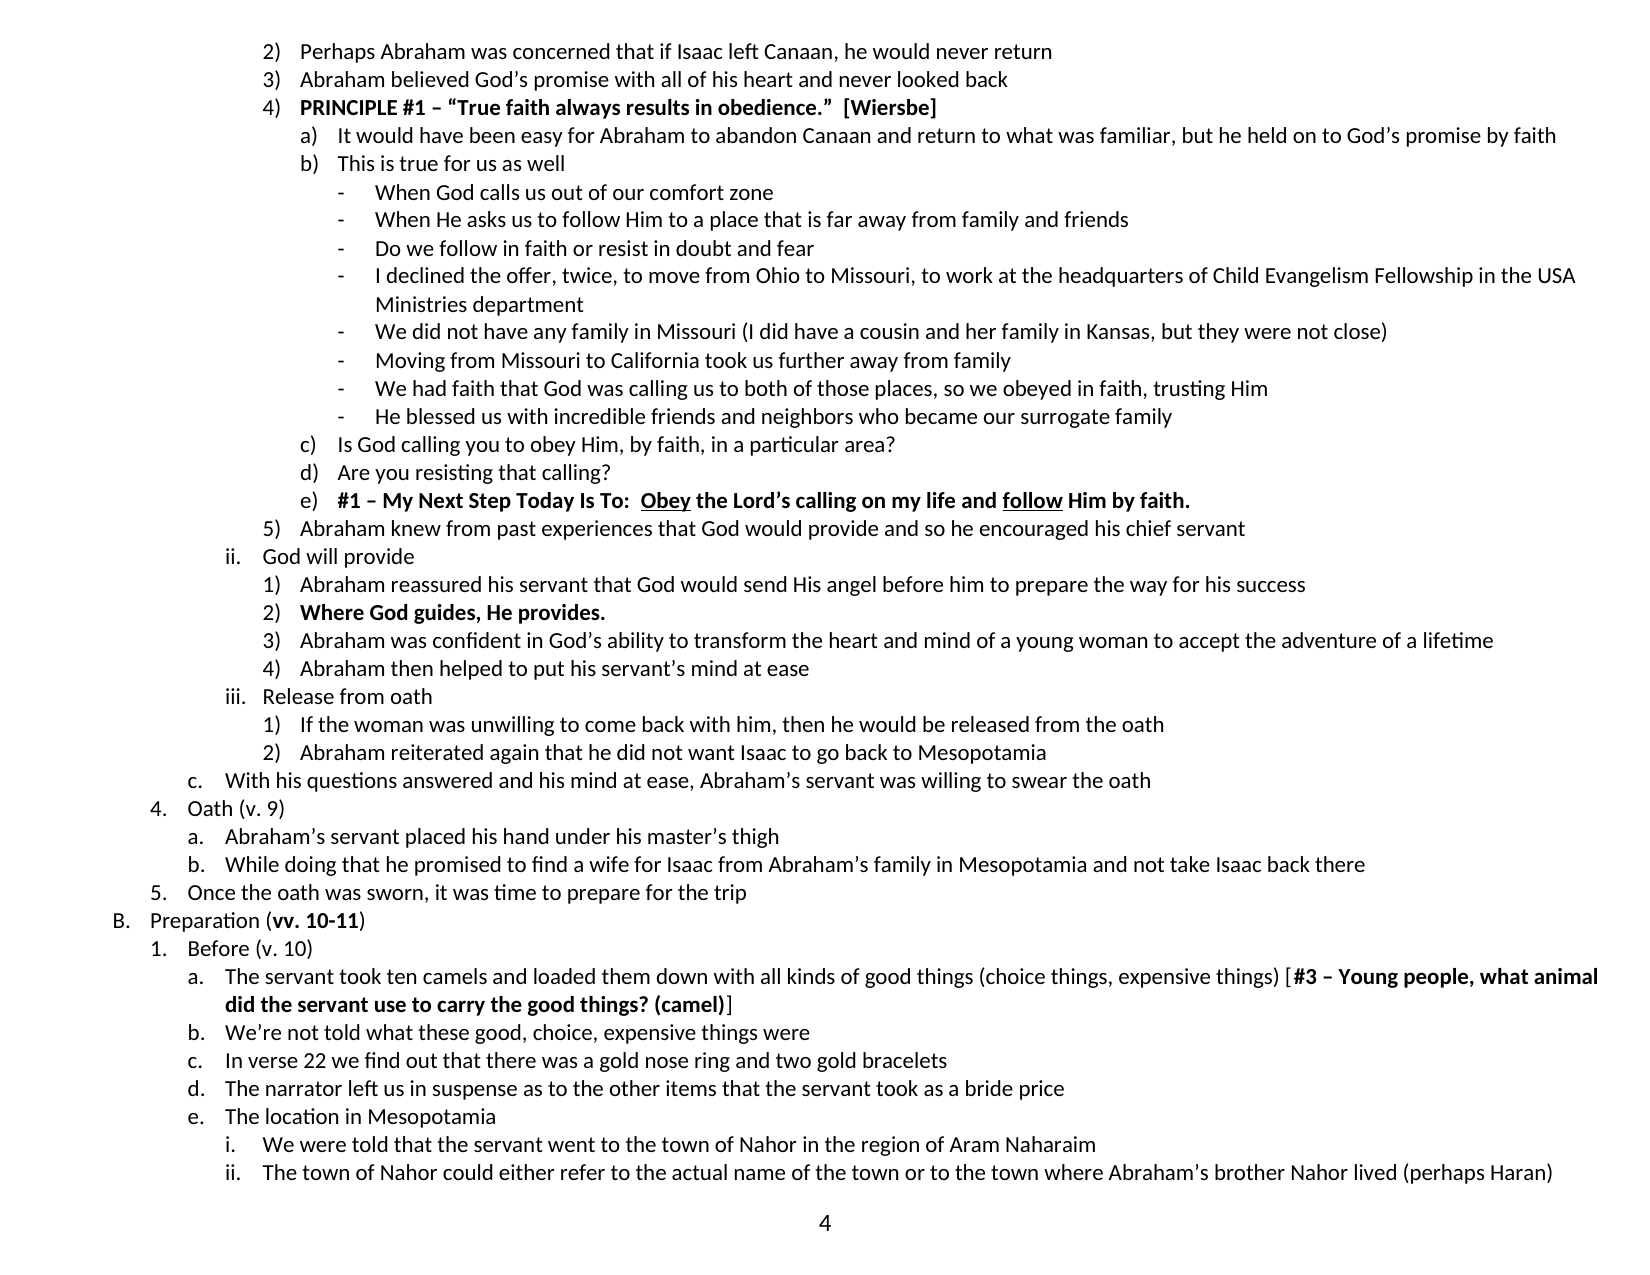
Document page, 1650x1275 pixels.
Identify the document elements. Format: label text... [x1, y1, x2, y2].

list God will provide [225, 542, 1612, 570]
list Are you resisting that calling? [300, 458, 1612, 486]
list We had faith that God was calling us to both of those places, so we obeyed in faith, trusting Him [337, 374, 1612, 402]
list The location in Mesopotamia [187, 1102, 1612, 1130]
list The servant took ten camels and loaded them down with all kinds of good things (choice things, expensive things) [#3 – Young people, what animal did the servant use to carry the good things? (camel)] [187, 962, 1612, 1018]
list Moving from Missouri to California took us further away from family [337, 346, 1612, 374]
list I declined the offer, twice, to move from Ohio to Missouri, to work at the headquarters of Child Evangelism Fellowship in the USA Ministries department [337, 262, 1612, 318]
list Where God guides, He provides. [262, 598, 1612, 626]
list Abraham knew from past experiences that God would provide and so he encouraged his chief servant [262, 514, 1612, 542]
list When He asks us to follow Him to a place that is far away from family and friends [337, 206, 1612, 234]
list We did not have any family in Missouri (I did have a cousin and her family in Kansas, but they were not close) [337, 318, 1612, 346]
list In verse 22 we find out that there was a gold nose ring and two gold bracelets [187, 1046, 1612, 1074]
list Abraham then helped to put his servant’s mind at ease [262, 654, 1612, 682]
list We’re not told what these good, choice, expensive things were [187, 1018, 1612, 1046]
list Once the oath was sworn, it was time to prepare for the trip [150, 878, 1612, 906]
list Abraham was confident in God’s ability to transform the heart and mind of a young woman to accept the adventure of a lifetime [262, 626, 1612, 654]
list Abraham reassured his servant that God would send His angel before him to prepare the way for his success [262, 570, 1612, 598]
list #1 – My Next Step Today Is To: Obey the Lord’s calling on my life and follow Him by faith. [300, 486, 1612, 514]
list Abraham believed God’s promise with all of his heart and never looked back [262, 66, 1612, 93]
list With his questions answered and his mind at ease, Abraham’s servant was willing to swear the oath [187, 766, 1612, 794]
list If the woman was unwilling to come back with him, then he would be released from the oath [262, 710, 1612, 738]
list Before (v. 10) [150, 934, 1612, 962]
list Is God calling you to obey Him, by faith, in a particular area? [300, 430, 1612, 458]
list Do we follow in faith or resist in doubt and fear [337, 234, 1612, 262]
list PRINCIPLE #1 – “True faith always results in obedience.” [Wiersbe] [262, 93, 1612, 122]
list Preparation (vv. 10-11) [112, 906, 1612, 934]
list Perhaps Abraham was concerned that if Isaac left Canaan, he would never return [262, 37, 1612, 66]
list When God calls us out of our comfort zone [337, 178, 1612, 206]
list The town of Nahor could either refer to the actual name of the town or to the town where Abraham’s brother Nahor lived (perhaps Haran) [225, 1158, 1612, 1186]
list This is true for us as well [300, 149, 1612, 178]
list It would have been easy for Abraham to abandon Canaan and return to what was familiar, but he held on to God’s promise by faith [300, 122, 1612, 149]
list Release from oath [225, 682, 1612, 710]
list Abraham’s servant placed his hand under his master’s thigh [187, 822, 1612, 850]
list Oath (v. 9) [150, 794, 1612, 822]
list He blessed us with incredible friends and neighbors who became our surrogate family [337, 402, 1612, 430]
list While doing that he promised to find a wife for Isaac from Abraham’s family in Mesopotamia and not take Isaac back there [187, 850, 1612, 878]
list Abraham reiterated again that he did not want Isaac to go back to Mesopotamia [262, 738, 1612, 766]
list We were told that the servant went to the town of Nahor in the region of Aram Naharaim [225, 1130, 1612, 1158]
list The narrator left us in suspense as to the other items that the servant took as a bride price [187, 1074, 1612, 1102]
